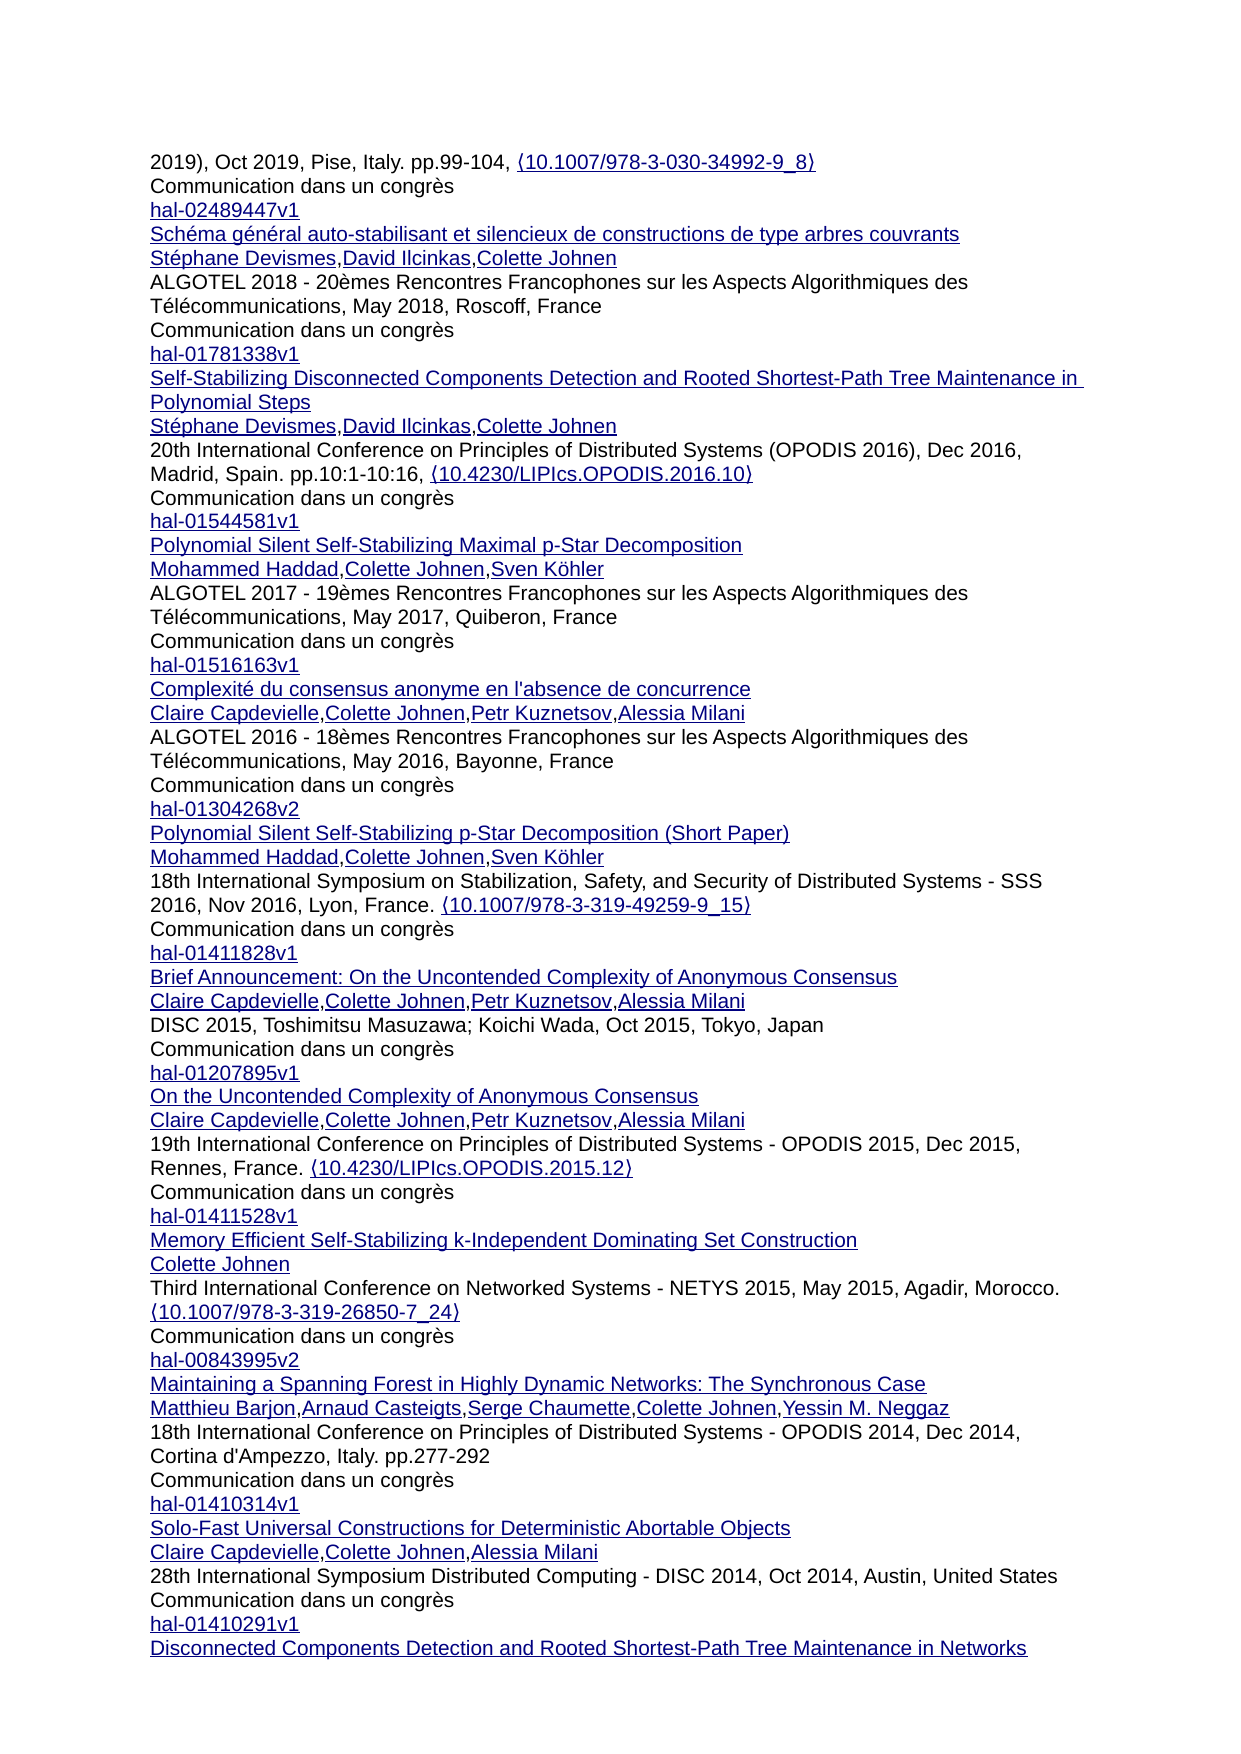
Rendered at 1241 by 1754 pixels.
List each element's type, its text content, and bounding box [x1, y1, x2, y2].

table_cell Polynomial Silent Self-Stabilizing Maximal p-Star Decomposition Mohammed Haddad,Colette Johnen,Sven Köhler ALGOTEL 2017 - 19èmes Rencontres Francophones sur les Aspects Algorithmiques des Télécommunications, May 2017, Quiberon, France Communication dans un congrès hal-01516163v1 [150, 533, 1090, 677]
table_cell Disconnected Components Detection and Rooted Shortest-Path Tree Maintenance in Networks [150, 1635, 1090, 1659]
table_cell On the Uncontended Complexity of Anonymous Consensus Claire Capdevielle,Colette Johnen,Petr Kuznetsov,Alessia Milani 19th International Conference on Principles of Distributed Systems - OPODIS 2015, Dec 2015, Rennes, France. ⟨10.4230/LIPIcs.OPODIS.2015.12⟩ Communication dans un congrès hal-01411528v1 [150, 1084, 1090, 1228]
table_cell Maintaining a Spanning Forest in Highly Dynamic Networks: The Synchronous Case Matthieu Barjon,Arnaud Casteigts,Serge Chaumette,Colette Johnen,Yessin M. Neggaz 18th International Conference on Principles of Distributed Systems - OPODIS 2014, Dec 2014, Cortina d'Ampezzo, Italy. pp.277-292 Communication dans un congrès hal-01410314v1 [150, 1372, 1090, 1516]
table_cell Schéma général auto-stabilisant et silencieux de constructions de type arbres couvrants Stéphane Devismes,David Ilcinkas,Colette Johnen ALGOTEL 2018 - 20èmes Rencontres Francophones sur les Aspects Algorithmiques des Télécommunications, May 2018, Roscoff, France Communication dans un congrès hal-01781338v1 [150, 222, 1090, 366]
table_cell Self-Stabilizing Disconnected Components Detection and Rooted Shortest-Path Tree Maintenance in Polynomial Steps Stéphane Devismes,David Ilcinkas,Colette Johnen 20th International Conference on Principles of Distributed Systems (OPODIS 2016), Dec 2016, Madrid, Spain. pp.10:1-10:16, ⟨10.4230/LIPIcs.OPODIS.2016.10⟩ Communication dans un congrès hal-01544581v1 [150, 366, 1090, 533]
table_cell Solo-Fast Universal Constructions for Deterministic Abortable Objects Claire Capdevielle,Colette Johnen,Alessia Milani 28th International Symposium Distributed Computing - DISC 2014, Oct 2014, Austin, United States Communication dans un congrès hal-01410291v1 [150, 1516, 1090, 1635]
table_cell Memory Efficient Self-Stabilizing k-Independent Dominating Set Construction Colette Johnen Third International Conference on Networked Systems - NETYS 2015, May 2015, Agadir, Morocco. ⟨10.1007/978-3-319-26850-7_24⟩ Communication dans un congrès hal-00843995v2 [150, 1228, 1090, 1372]
table_cell Polynomial Silent Self-Stabilizing p-Star Decomposition (Short Paper) Mohammed Haddad,Colette Johnen,Sven Köhler 18th International Symposium on Stabilization, Safety, and Security of Distributed Systems - SSS 2016, Nov 2016, Lyon, France. ⟨10.1007/978-3-319-49259-9_15⟩ Communication dans un congrès hal-01411828v1 [150, 821, 1090, 964]
table_cell Complexité du consensus anonyme en l'absence de concurrence Claire Capdevielle,Colette Johnen,Petr Kuznetsov,Alessia Milani ALGOTEL 2016 - 18èmes Rencontres Francophones sur les Aspects Algorithmiques des Télécommunications, May 2016, Bayonne, France Communication dans un congrès hal-01304268v2 [150, 677, 1090, 821]
table_cell Brief Announcement: On the Uncontended Complexity of Anonymous Consensus Claire Capdevielle,Colette Johnen,Petr Kuznetsov,Alessia Milani DISC 2015, Toshimitsu Masuzawa; Koichi Wada, Oct 2015, Tokyo, Japan Communication dans un congrès hal-01207895v1 [150, 965, 1090, 1084]
table_cell 2019), Oct 2019, Pise, Italy. pp.99-104, ⟨10.1007/978-3-030-34992-9_8⟩ Communication dans un congrès hal-02489447v1 [150, 150, 1090, 222]
